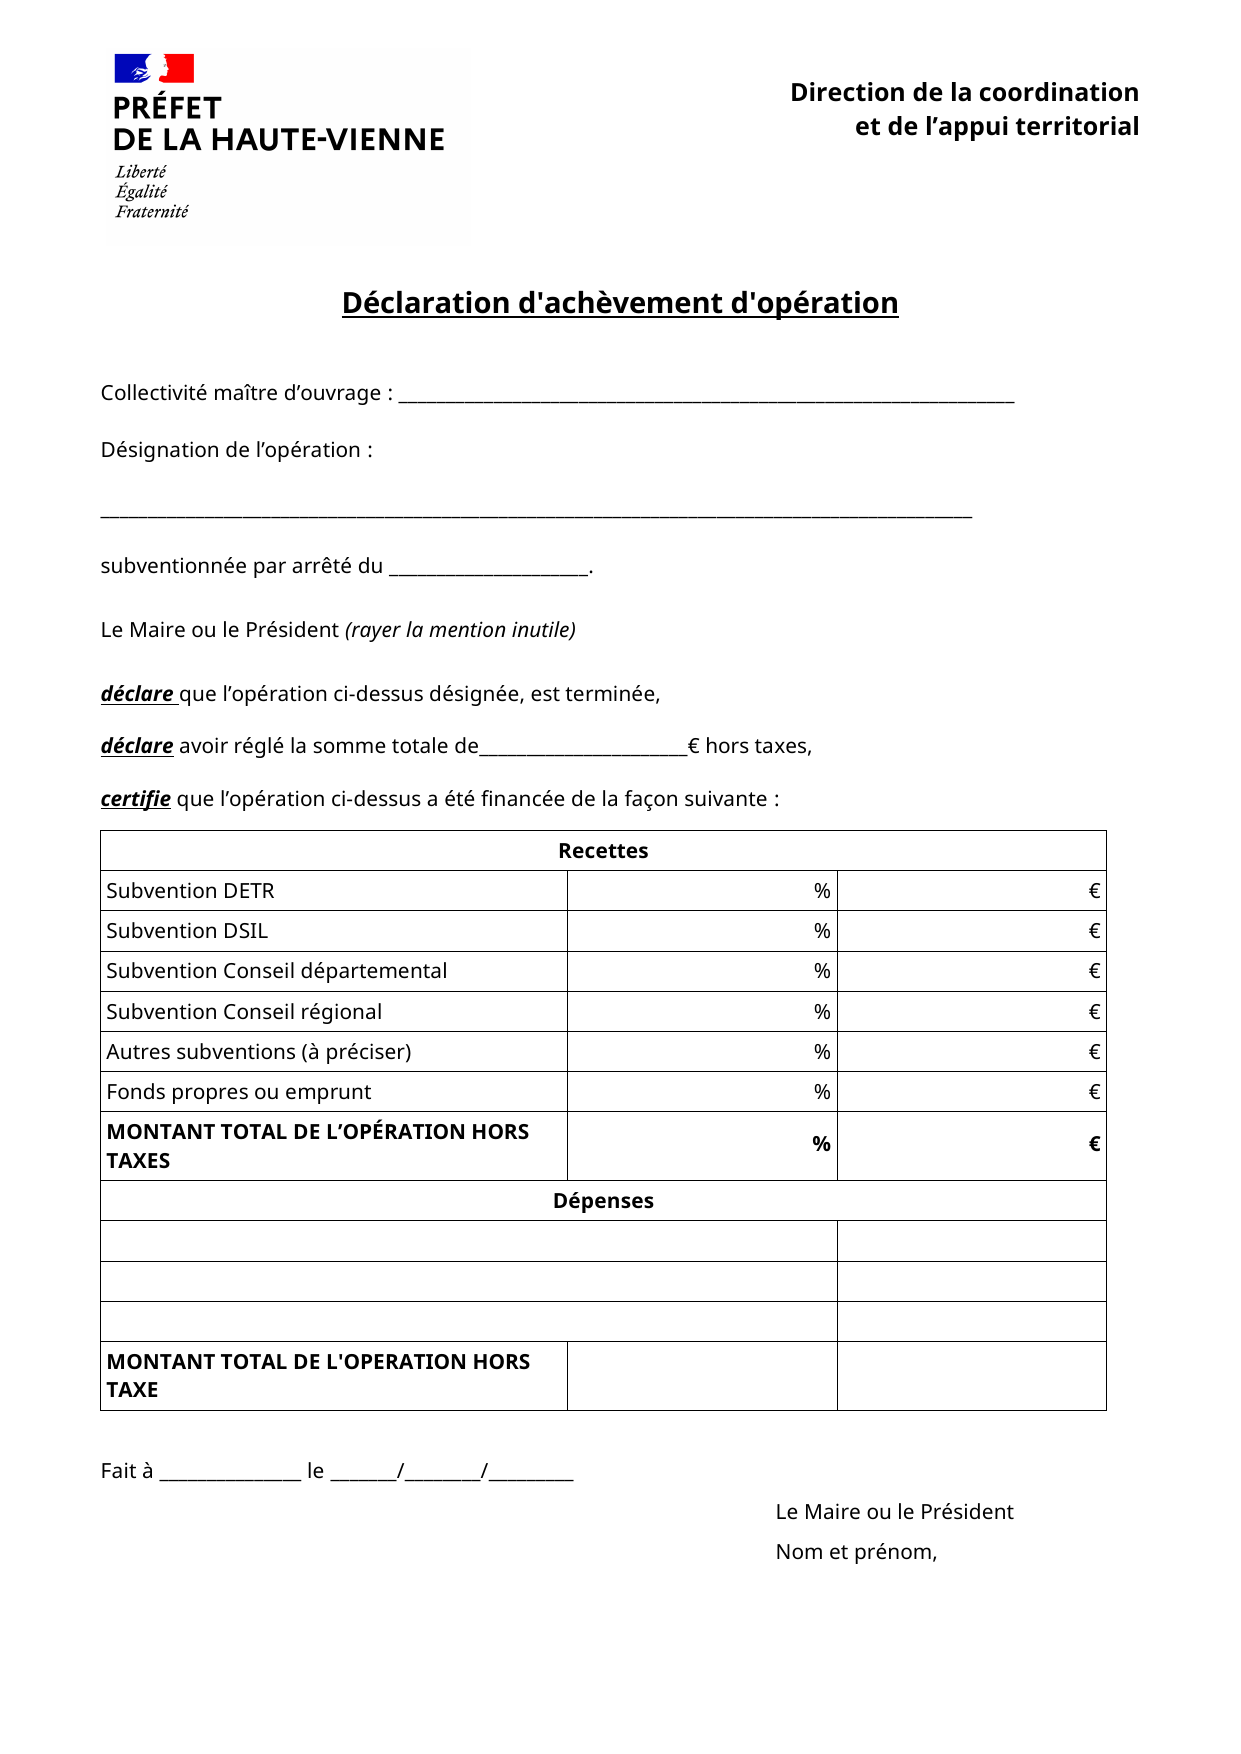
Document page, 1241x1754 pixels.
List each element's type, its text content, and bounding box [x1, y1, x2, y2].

table_cell [838, 1262, 1106, 1301]
text déclare avoir réglé la somme totale de______________________€ hors taxes, [100, 731, 1140, 760]
table_cell € [838, 1112, 1106, 1180]
text certifie que l’opération ci-dessus a été financée de la façon suivante : [100, 784, 1140, 812]
table_cell % [568, 952, 837, 991]
table_cell € [838, 1032, 1106, 1071]
table_cell [838, 1221, 1106, 1261]
text déclare que l’opération ci-dessus désignée, est terminée, [100, 679, 1140, 708]
table_cell € [838, 1072, 1106, 1111]
table_header Recettes [101, 831, 1106, 870]
table_cell [838, 1342, 1106, 1410]
table_cell € [838, 992, 1106, 1031]
text Fait à _______________ le _______/________/_________ [100, 1456, 1140, 1485]
table_cell % [568, 1032, 837, 1071]
text Désignation de l’opération : [100, 435, 1140, 464]
table_cell € [838, 952, 1106, 991]
text subventionnée par arrêté du _____________________. [100, 551, 1140, 580]
table_cell Subvention DETR [101, 871, 567, 910]
text ____________________________________________________________________________________________ [100, 493, 1140, 522]
table_cell Subvention Conseil départemental [101, 952, 567, 991]
table_cell % [568, 992, 837, 1031]
text Collectivité maître d’ouvrage : _________________________________________________________________ [100, 378, 1140, 407]
picture [105, 48, 472, 246]
table_cell [568, 1342, 837, 1410]
table_cell Subvention DSIL [101, 911, 567, 951]
table_cell % [568, 1112, 837, 1180]
table_cell [101, 1302, 837, 1341]
table_cell % [568, 911, 837, 951]
table_cell [838, 1302, 1106, 1341]
table_cell Autres subventions (à préciser) [101, 1032, 567, 1071]
table_cell % [568, 1072, 837, 1111]
text Le Maire ou le Président [100, 1497, 1140, 1525]
text Nom et prénom, [100, 1537, 1140, 1566]
text Le Maire ou le Président (rayer la mention inutile) [100, 615, 1140, 644]
text Déclaration d'achèvement d'opération [100, 282, 1140, 322]
table_cell Subvention Conseil régional [101, 992, 567, 1031]
table_cell MONTANT TOTAL DE L'OPERATION HORS TAXE [101, 1342, 567, 1410]
table_cell % [568, 871, 837, 910]
table_cell [101, 1262, 837, 1301]
table_cell € [838, 911, 1106, 951]
table_cell Dépenses [101, 1181, 1106, 1220]
table_cell € [838, 871, 1106, 910]
table_cell MONTANT TOTAL DE L’OPÉRATION HORS TAXES [101, 1112, 567, 1180]
table_cell Fonds propres ou emprunt [101, 1072, 567, 1111]
table_cell [101, 1221, 837, 1261]
